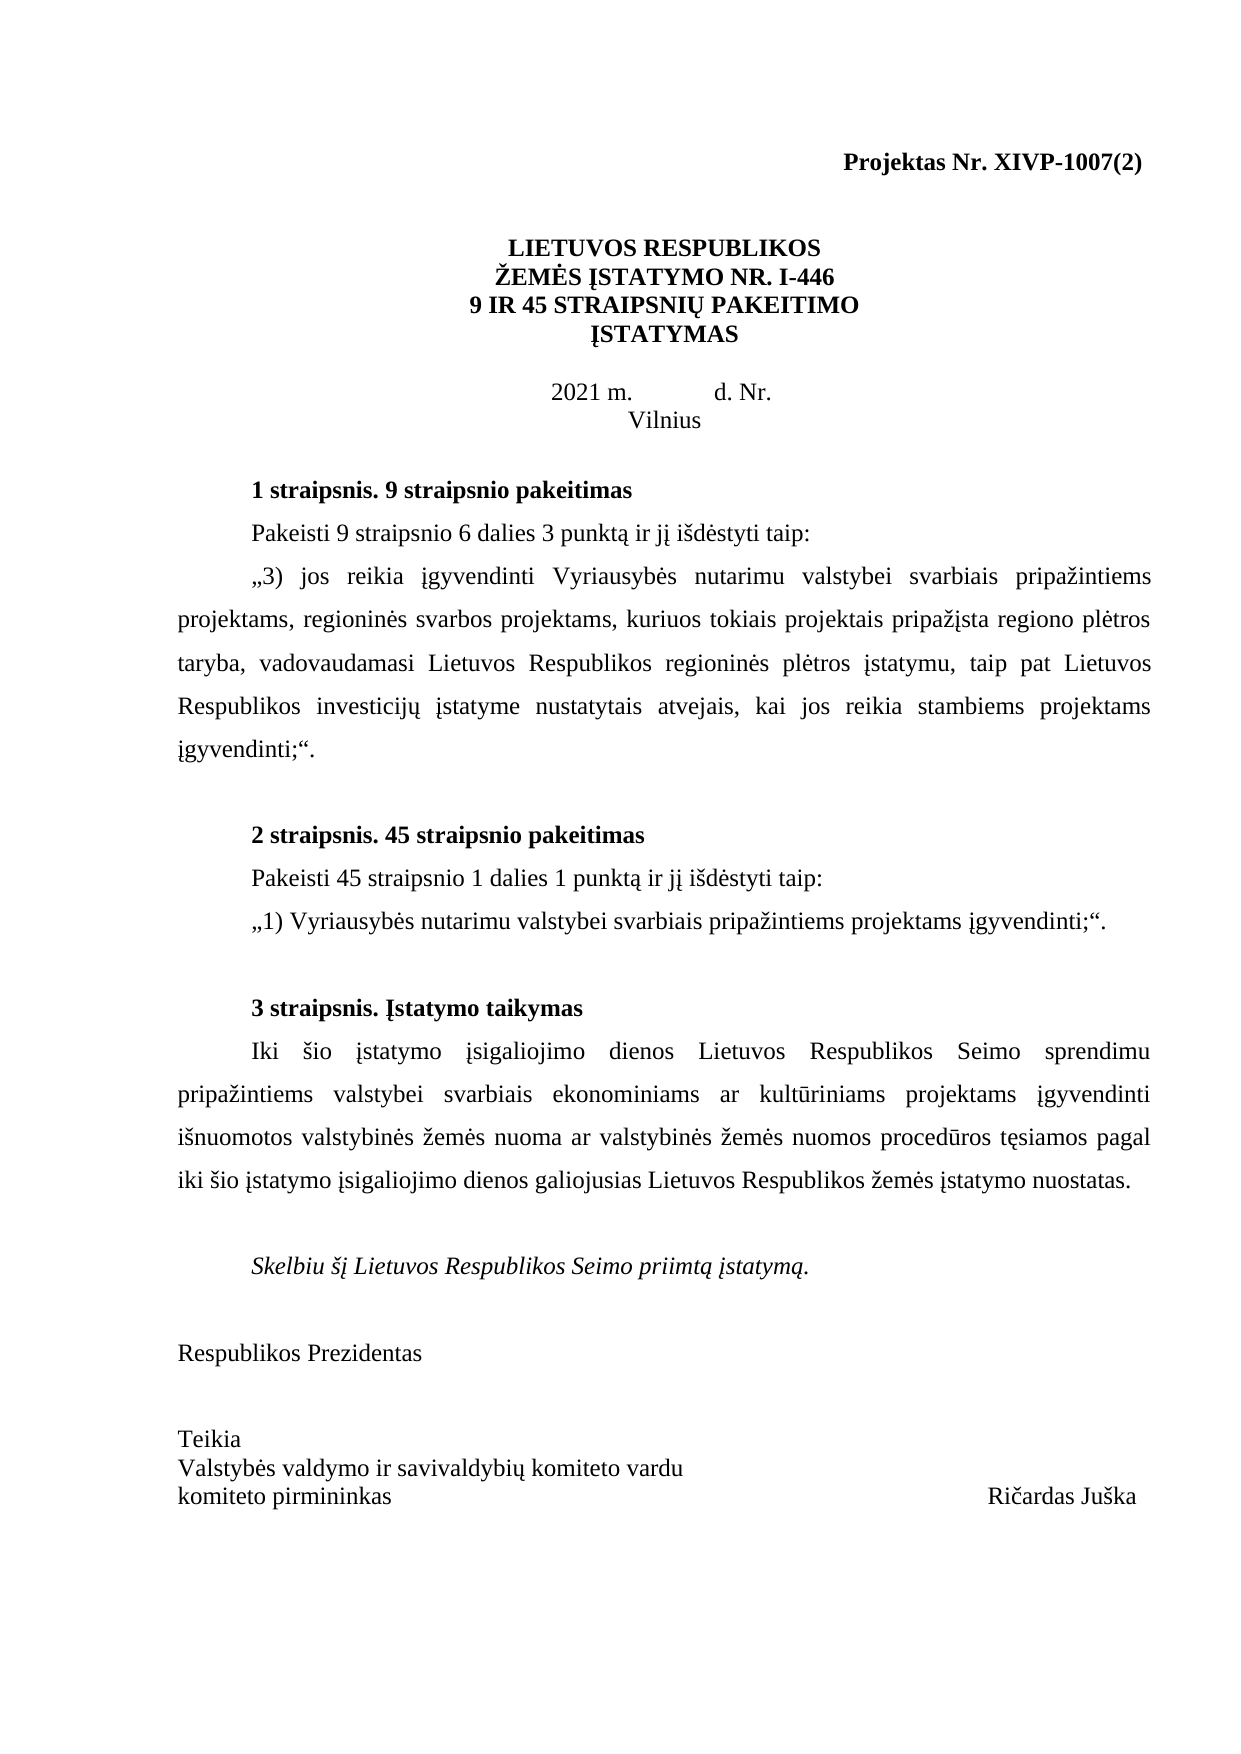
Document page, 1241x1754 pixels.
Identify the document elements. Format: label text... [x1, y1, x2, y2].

text komiteto pirmininkas Ričardas Juška [177, 1481, 1152, 1510]
text ŽEMĖS ĮSTATYMO NR. I-446 [177, 262, 1152, 291]
text Pakeisti 45 straipsnio 1 dalies 1 punktą ir jį išdėstyti taip: [177, 863, 1152, 892]
text 2 straipsnis. 45 straipsnio pakeitimas [177, 820, 1152, 849]
text Vilnius [177, 406, 1152, 434]
text 9 IR 45 STRAIPSNIŲ PAKEITIMO [177, 291, 1152, 319]
text ĮSTATYMAS [177, 319, 1152, 348]
text Valstybės valdymo ir savivaldybių komiteto vardu [177, 1453, 1152, 1481]
text 3 straipsnis. Įstatymo taikymas [177, 993, 1152, 1021]
text 1 straipsnis. 9 straipsnio pakeitimas [177, 475, 1152, 504]
text „3) jos reikia įgyvendinti Vyriausybės nutarimu valstybei svarbiais pripažintiems projektams, regioninės svarbos projektams, kuriuos tokiais projektais pripažįsta regiono plėtros taryba, vadovaudamasi Lietuvos Respublikos regioninės plėtros įstatymu, taip pat Lietuvos Respublikos investicijų įstatyme nustatytais atvejais, kai jos reikia stambiems projektams įgyvendinti;“. [177, 561, 1152, 763]
text Respublikos Prezidentas [177, 1338, 1152, 1366]
text Iki šio įstatymo įsigaliojimo dienos Lietuvos Respublikos Seimo sprendimu pripažintiems valstybei svarbiais ekonominiams ar kultūriniams projektams įgyvendinti išnuomotos valstybinės žemės nuoma ar valstybinės žemės nuomos procedūros tęsiamos pagal iki šio įstatymo įsigaliojimo dienos galiojusias Lietuvos Respublikos žemės įstatymo nuostatas. [177, 1036, 1152, 1194]
text Projektas Nr. XIVP-1007(2) [781, 147, 1152, 176]
text LIETUVOS RESPUBLIKOS [177, 233, 1152, 262]
text Teikia [177, 1424, 1152, 1453]
text Skelbiu šį Lietuvos Respublikos Seimo priimtą įstatymą. [177, 1251, 1152, 1280]
text „1) Vyriausybės nutarimu valstybei svarbiais pripažintiems projektams įgyvendinti;“. [177, 906, 1152, 935]
text 2021 m. d. Nr. [177, 377, 1152, 406]
text Pakeisti 9 straipsnio 6 dalies 3 punktą ir jį išdėstyti taip: [177, 518, 1152, 547]
